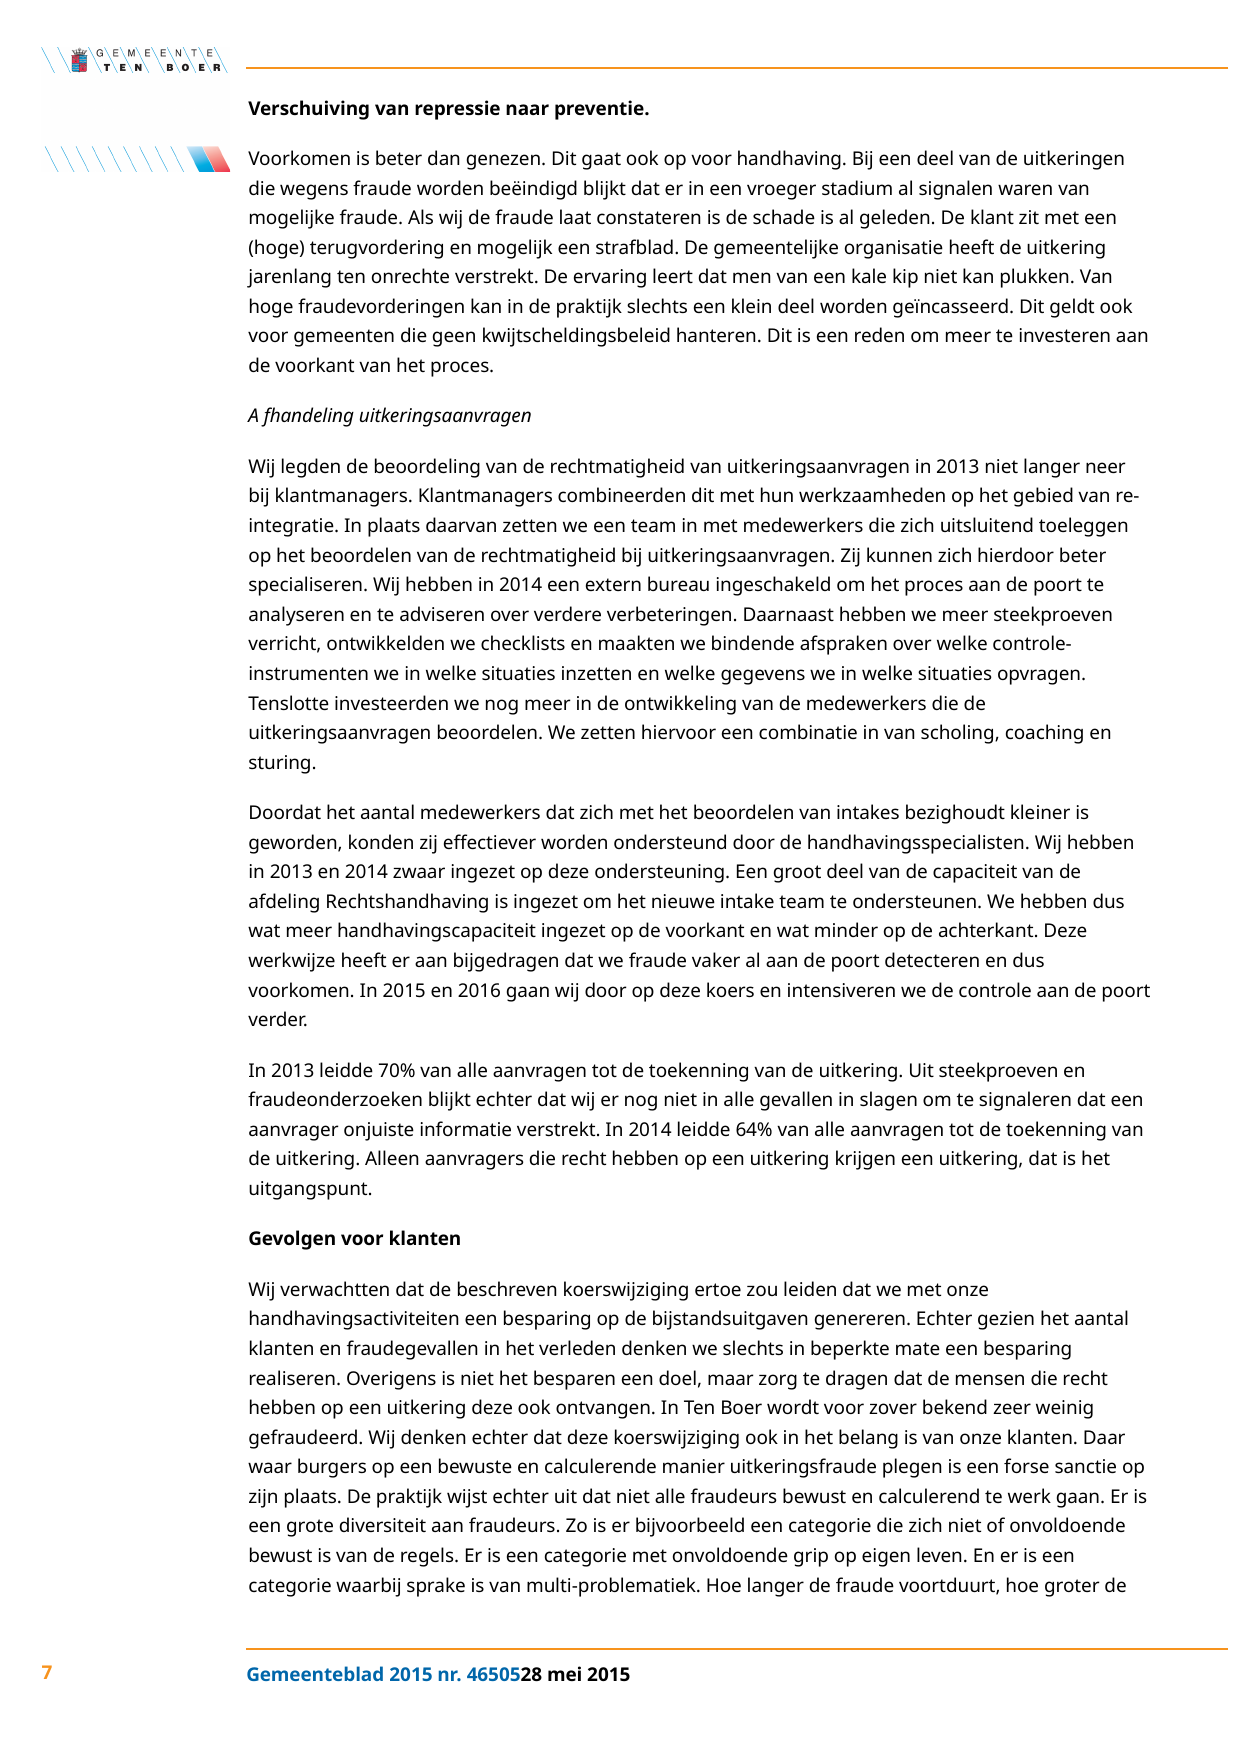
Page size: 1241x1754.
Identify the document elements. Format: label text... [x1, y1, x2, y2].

text Voorkomen is beter dan genezen. Dit gaat ook op voor handhaving. Bij een deel van de uitkeringen die wegens fraude worden beëindigd blijkt dat er in een vroeger stadium al signalen waren van mogelijke fraude. Als wij de fraude laat constateren is de schade is al geleden. De klant zit met een (hoge) terugvordering en mogelijk een strafblad. De gemeentelijke organisatie heeft de uitkering jarenlang ten onrechte verstrekt. De ervaring leert dat men van een kale kip niet kan plukken. Van hoge fraudevorderingen kan in de praktijk slechts een klein deel worden geïncasseerd. Dit geldt ook voor gemeenten die geen kwijtscheldingsbeleid hanteren. Dit is een reden om meer te investeren aan de voorkant van het proces. [248, 145, 1152, 378]
text Verschuiving van repressie naar preventie. [248, 95, 1152, 121]
text Wij verwachtten dat de beschreven koerswijziging ertoe zou leiden dat we met onze handhavingsactiviteiten een besparing op de bijstandsuitgaven genereren. Echter gezien het aantal klanten en fraudegevallen in het verleden denken we slechts in beperkte mate een besparing realiseren. Overigens is niet het besparen een doel, maar zorg te dragen dat de mensen die recht hebben op een uitkering deze ook ontvangen. In Ten Boer wordt voor zover bekend zeer weinig gefraudeerd. Wij denken echter dat deze koerswijziging ook in het belang is van onze klanten. Daar waar burgers op een bewuste en calculerende manier uitkeringsfraude plegen is een forse sanctie op zijn plaats. De praktijk wijst echter uit dat niet alle fraudeurs bewust en calculerend te werk gaan. Er is een grote diversiteit aan fraudeurs. Zo is er bijvoorbeeld een categorie die zich niet of onvoldoende bewust is van de regels. Er is een categorie met onvoldoende grip op eigen leven. En er is een categorie waarbij sprake is van multi-problematiek. Hoe langer de fraude voortduurt, hoe groter de [248, 1276, 1152, 1598]
picture [41, 47, 231, 172]
text Wij legden de beoordeling van de rechtmatigheid van uitkeringsaanvragen in 2013 niet langer neer bij klantmanagers. Klantmanagers combineerden dit met hun werkzaamheden op het gebied van re-integratie. In plaats daarvan zetten we een team in met medewerkers die zich uitsluitend toeleggen op het beoordelen van de rechtmatigheid bij uitkeringsaanvragen. Zij kunnen zich hierdoor beter specialiseren. Wij hebben in 2014 een extern bureau ingeschakeld om het proces aan de poort te analyseren en te adviseren over verdere verbeteringen. Daarnaast hebben we meer steekproeven verricht, ontwikkelden we checklists en maakten we bindende afspraken over welke controle-instrumenten we in welke situaties inzetten en welke gegevens we in welke situaties opvragen. Tenslotte investeerden we nog meer in de ontwikkeling van de medewerkers die de uitkeringsaanvragen beoordelen. We zetten hiervoor een combinatie in van scholing, coaching en sturing. [248, 453, 1152, 775]
text Doordat het aantal medewerkers dat zich met het beoordelen van intakes bezighoudt kleiner is geworden, konden zij effectiever worden ondersteund door de handhavingsspecialisten. Wij hebben in 2013 en 2014 zwaar ingezet op deze ondersteuning. Een groot deel van de capaciteit van de afdeling Rechtshandhaving is ingezet om het nieuwe intake team te ondersteunen. We hebben dus wat meer handhavingscapaciteit ingezet op de voorkant en wat minder op de achterkant. Deze werkwijze heeft er aan bijgedragen dat we fraude vaker al aan de poort detecteren en dus voorkomen. In 2015 en 2016 gaan wij door op deze koers en intensiveren we de controle aan de poort verder. [248, 799, 1152, 1032]
text In 2013 leidde 70% van alle aanvragen tot de toekenning van de uitkering. Uit steekproeven en fraudeonderzoeken blijkt echter dat wij er nog niet in alle gevallen in slagen om te signaleren dat een aanvrager onjuiste informatie verstrekt. In 2014 leidde 64% van alle aanvragen tot de toekenning van de uitkering. Alleen aanvragers die recht hebben op een uitkering krijgen een uitkering, dat is het uitgangspunt. [248, 1057, 1152, 1201]
text Gevolgen voor klanten [248, 1226, 1152, 1251]
text A fhandeling uitkeringsaanvragen [248, 403, 1152, 428]
